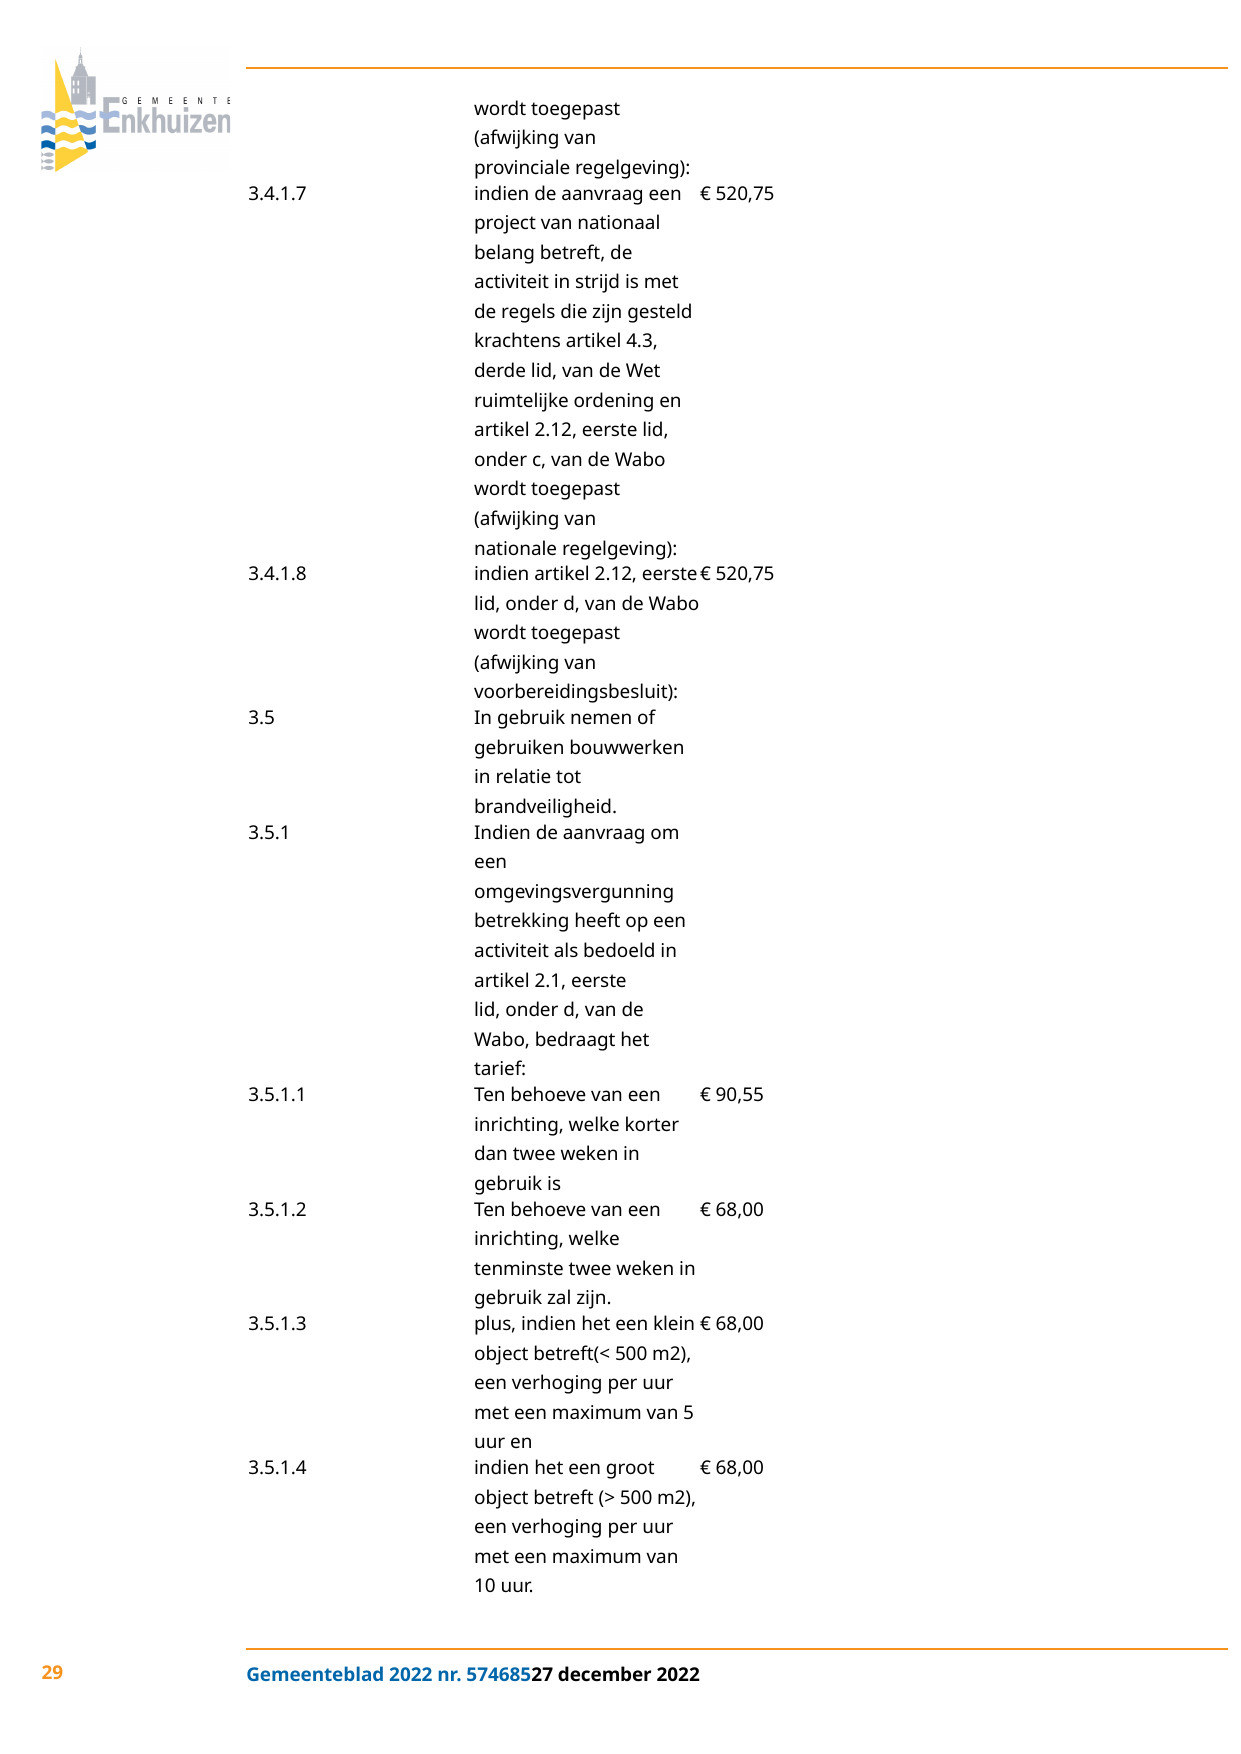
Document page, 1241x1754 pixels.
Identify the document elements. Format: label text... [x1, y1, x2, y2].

table_cell In gebruik nemen of gebruiken bouwwerken in relatie tot brandveiligheid. [474, 705, 700, 819]
table_cell Ten behoeve van een inrichting, welke tenminste twee weken in gebruik zal zijn. [474, 1196, 700, 1310]
table_cell Indien de aanvraag om een omgevingsvergunning betrekking heeft op een activiteit als bedoeld in artikel 2.1, eerste lid, onder d, van de Wabo, bedraagt het tarief: [474, 819, 700, 1081]
table_cell 3.5.1.2 [248, 1196, 474, 1310]
table_cell indien de aanvraag een project van nationaal belang betreft, de activiteit in strijd is met de regels die zijn gesteld krachtens artikel 4.3, derde lid, van de Wet ruimtelijke ordening en artikel 2.12, eerste lid, onder c, van de Wabo wordt toegepast (afwijking van nationale regelgeving): [474, 180, 700, 560]
table_cell wordt toegepast (afwijking van provinciale regelgeving): [474, 95, 700, 180]
table_cell [248, 95, 474, 180]
table_cell € 68,00 [700, 1310, 926, 1454]
picture [41, 47, 231, 172]
table_cell € 68,00 [700, 1454, 926, 1598]
table_cell [926, 1310, 1152, 1454]
table_cell Ten behoeve van een inrichting, welke korter dan twee weken in gebruik is [474, 1081, 700, 1196]
table_cell [926, 1454, 1152, 1598]
table_cell [926, 705, 1152, 819]
table_cell [926, 180, 1152, 560]
table_cell [926, 1081, 1152, 1196]
table_cell € 520,75 [700, 180, 926, 560]
table_cell 3.5.1.4 [248, 1454, 474, 1598]
table_cell indien artikel 2.12, eerste lid, onder d, van de Wabo wordt toegepast (afwijking van voorbereidingsbesluit): [474, 560, 700, 704]
table_cell [926, 560, 1152, 704]
table_cell [700, 95, 926, 180]
table_cell plus, indien het een klein object betreft(< 500 m2), een verhoging per uur met een maximum van 5 uur en [474, 1310, 700, 1454]
table_cell [700, 819, 926, 1081]
table_cell 3.5.1 [248, 819, 474, 1081]
table_cell 3.5 [248, 705, 474, 819]
table_cell 3.5.1.3 [248, 1310, 474, 1454]
table_cell € 520,75 [700, 560, 926, 704]
table_cell 3.4.1.7 [248, 180, 474, 560]
table_cell [926, 1196, 1152, 1310]
table_cell [926, 819, 1152, 1081]
table_cell 3.5.1.1 [248, 1081, 474, 1196]
table_cell [926, 95, 1152, 180]
table_cell 3.4.1.8 [248, 560, 474, 704]
table_cell indien het een groot object betreft (> 500 m2), een verhoging per uur met een maximum van 10 uur. [474, 1454, 700, 1598]
table_cell € 90,55 [700, 1081, 926, 1196]
table_cell € 68,00 [700, 1196, 926, 1310]
table_cell [700, 705, 926, 819]
